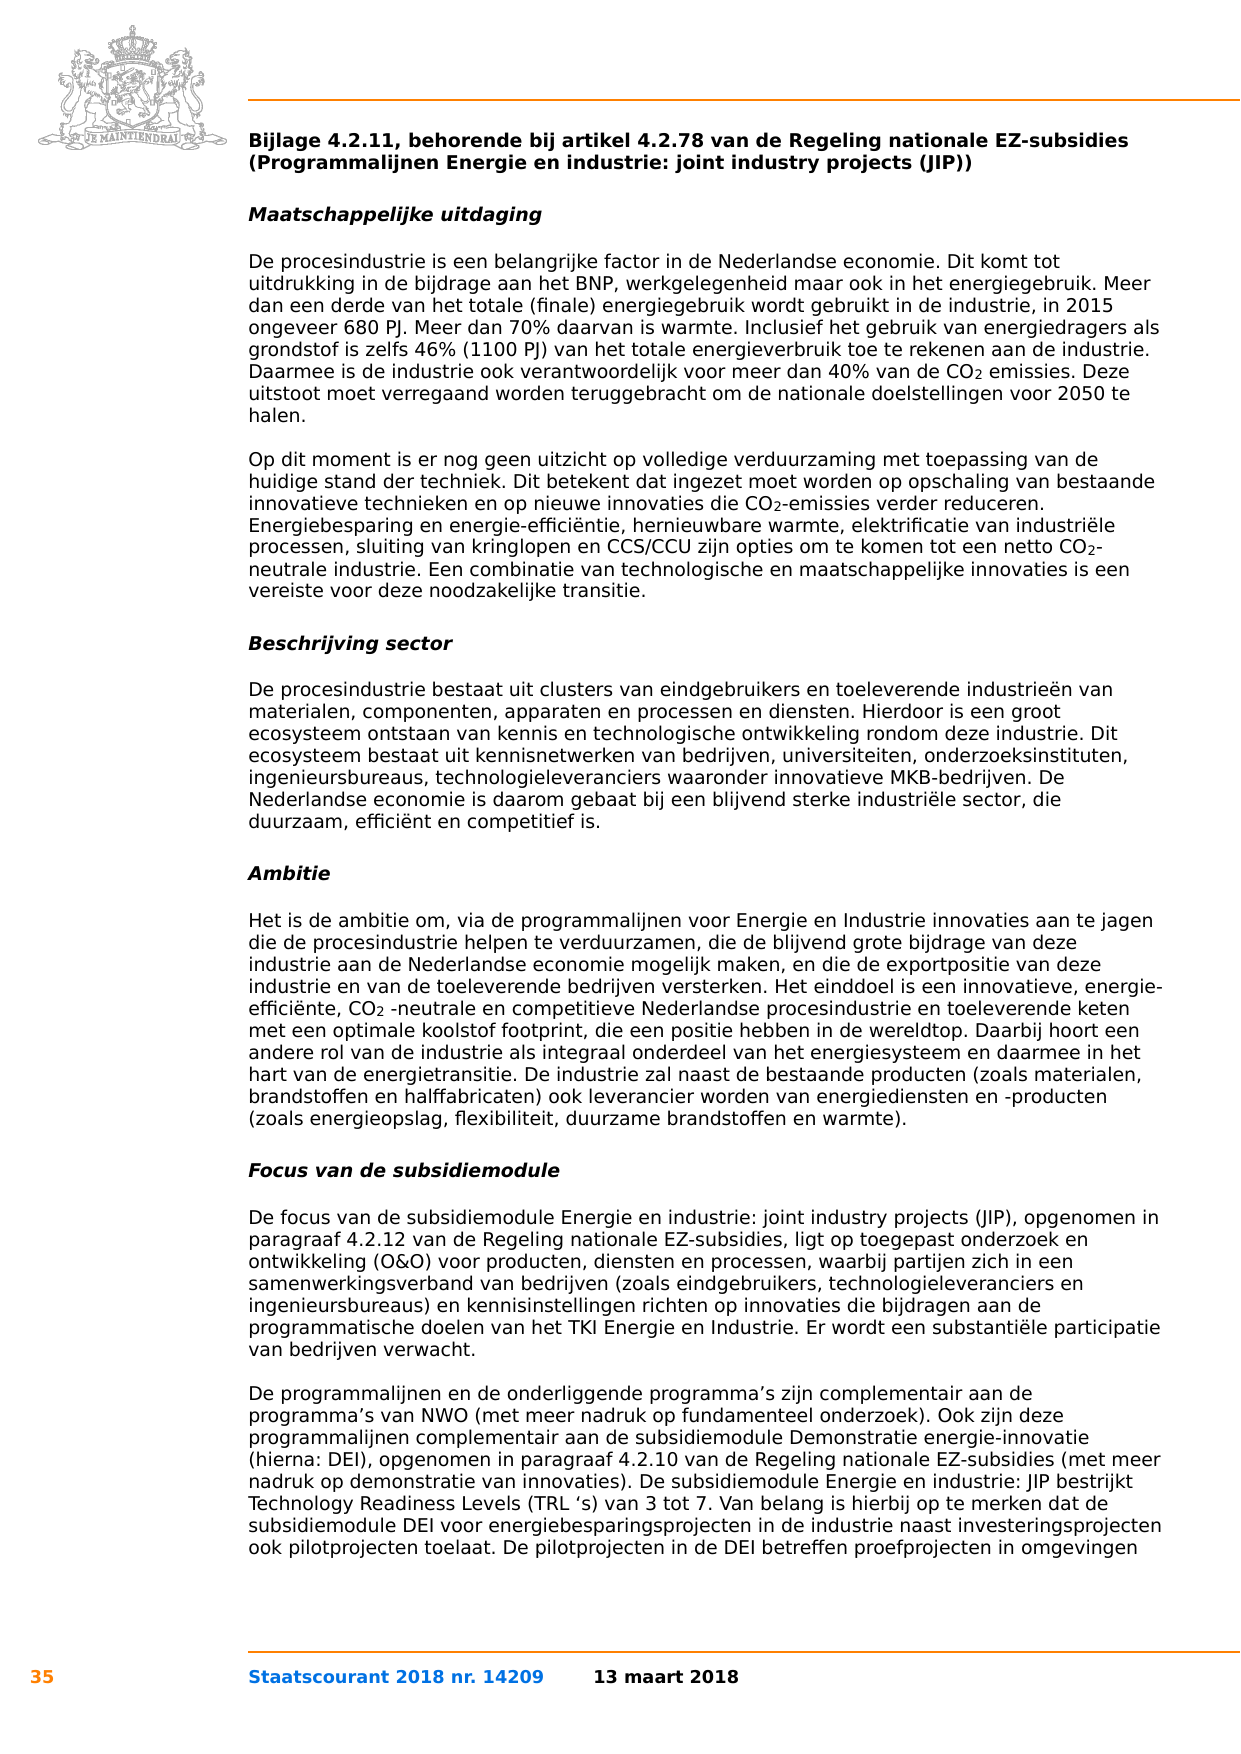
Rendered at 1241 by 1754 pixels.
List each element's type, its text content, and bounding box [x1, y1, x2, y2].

text De procesindustrie is een belangrijke factor in de Nederlandse economie. Dit komt tot uitdrukking in de bijdrage aan het BNP, werkgelegenheid maar ook in het energiegebruik. Meer dan een derde van het totale (finale) energiegebruik wordt gebruikt in de industrie, in 2015 ongeveer 680 PJ. Meer dan 70% daarvan is warmte. Inclusief het gebruik van energiedragers als grondstof is zelfs 46% (1100 PJ) van het totale energieverbruik toe te rekenen aan de industrie. Daarmee is de industrie ook verantwoordelijk voor meer dan 40% van de CO2 emissies. Deze uitstoot moet verregaand worden teruggebracht om de nationale doelstellingen voor 2050 te halen. [248, 251, 1163, 427]
text De programmalijnen en de onderliggende programma’s zijn complementair aan de programma’s van NWO (met meer nadruk op fundamenteel onderzoek). Ook zijn deze programmalijnen complementair aan de subsidiemodule Demonstratie energie-innovatie (hierna: DEI), opgenomen in paragraaf 4.2.10 van de Regeling nationale EZ-subsidies (met meer nadruk op demonstratie van innovaties). De subsidiemodule Energie en industrie: JIP bestrijkt Technology Readiness Levels (TRL ‘s) van 3 tot 7. Van belang is hierbij op te merken dat de subsidiemodule DEI voor energiebesparingsprojecten in de industrie naast investeringsprojecten ook pilotprojecten toelaat. De pilotprojecten in de DEI betreffen proefprojecten in omgevingen [248, 1383, 1163, 1558]
subtitle Beschrijving sector [248, 632, 1163, 654]
subtitle Ambitie [248, 863, 1163, 885]
subtitle Maatschappelijke uitdaging [248, 204, 1163, 226]
text Het is de ambitie om, via de programmalijnen voor Energie en Industrie innovaties aan te jagen die de procesindustrie helpen te verduurzamen, die de blijvend grote bijdrage van deze industrie aan de Nederlandse economie mogelijk maken, en die de exportpositie van deze industrie en van de toeleverende bedrijven versterken. Het einddoel is een innovatieve, energie-efficiënte, CO2 -neutrale en competitieve Nederlandse procesindustrie en toeleverende keten met een optimale koolstof footprint, die een positie hebben in de wereldtop. Daarbij hoort een andere rol van de industrie als integraal onderdeel van het energiesysteem en daarmee in het hart van de energietransitie. De industrie zal naast de bestaande producten (zoals materialen, brandstoffen en halffabricaten) ook leverancier worden van energiediensten en -producten (zoals energieopslag, flexibiliteit, duurzame brandstoffen en warmte). [248, 910, 1163, 1130]
text De procesindustrie bestaat uit clusters van eindgebruikers en toeleverende industrieën van materialen, componenten, apparaten en processen en diensten. Hierdoor is een groot ecosysteem ontstaan van kennis en technologische ontwikkeling rondom deze industrie. Dit ecosysteem bestaat uit kennisnetwerken van bedrijven, universiteiten, onderzoeksinstituten, ingenieursbureaus, technologieleveranciers waaronder innovatieve MKB-bedrijven. De Nederlandse economie is daarom gebaat bij een blijvend sterke industriële sector, die duurzaam, efficiënt en competitief is. [248, 679, 1163, 833]
text Op dit moment is er nog geen uitzicht op volledige verduurzaming met toepassing van de huidige stand der techniek. Dit betekent dat ingezet moet worden op opschaling van bestaande innovatieve technieken en op nieuwe innovaties die CO2-emissies verder reduceren. Energiebesparing en energie-efficiëntie, hernieuwbare warmte, elektrificatie van industriële processen, sluiting van kringlopen en CCS/CCU zijn opties om te komen tot een netto CO2-neutrale industrie. Een combinatie van technologische en maatschappelijke innovaties is een vereiste voor deze noodzakelijke transitie. [248, 448, 1163, 602]
text De focus van de subsidiemodule Energie en industrie: joint industry projects (JIP), opgenomen in paragraaf 4.2.12 van de Regeling nationale EZ-subsidies, ligt op toegepast onderzoek en ontwikkeling (O&O) voor producten, diensten en processen, waarbij partijen zich in een samenwerkingsverband van bedrijven (zoals eindgebruikers, technologieleveranciers en ingenieursbureaus) en kennisinstellingen richten op innovaties die bijdragen aan de programmatische doelen van het TKI Energie en Industrie. Er wordt een substantiële participatie van bedrijven verwacht. [248, 1207, 1163, 1361]
subtitle Bijlage 4.2.11, behorende bij artikel 4.2.78 van de Regeling nationale EZ-subsidies (Programmalijnen Energie en industrie: joint industry projects (JIP)) [248, 130, 1163, 174]
subtitle Focus van de subsidiemodule [248, 1160, 1163, 1182]
picture [38, 25, 227, 150]
